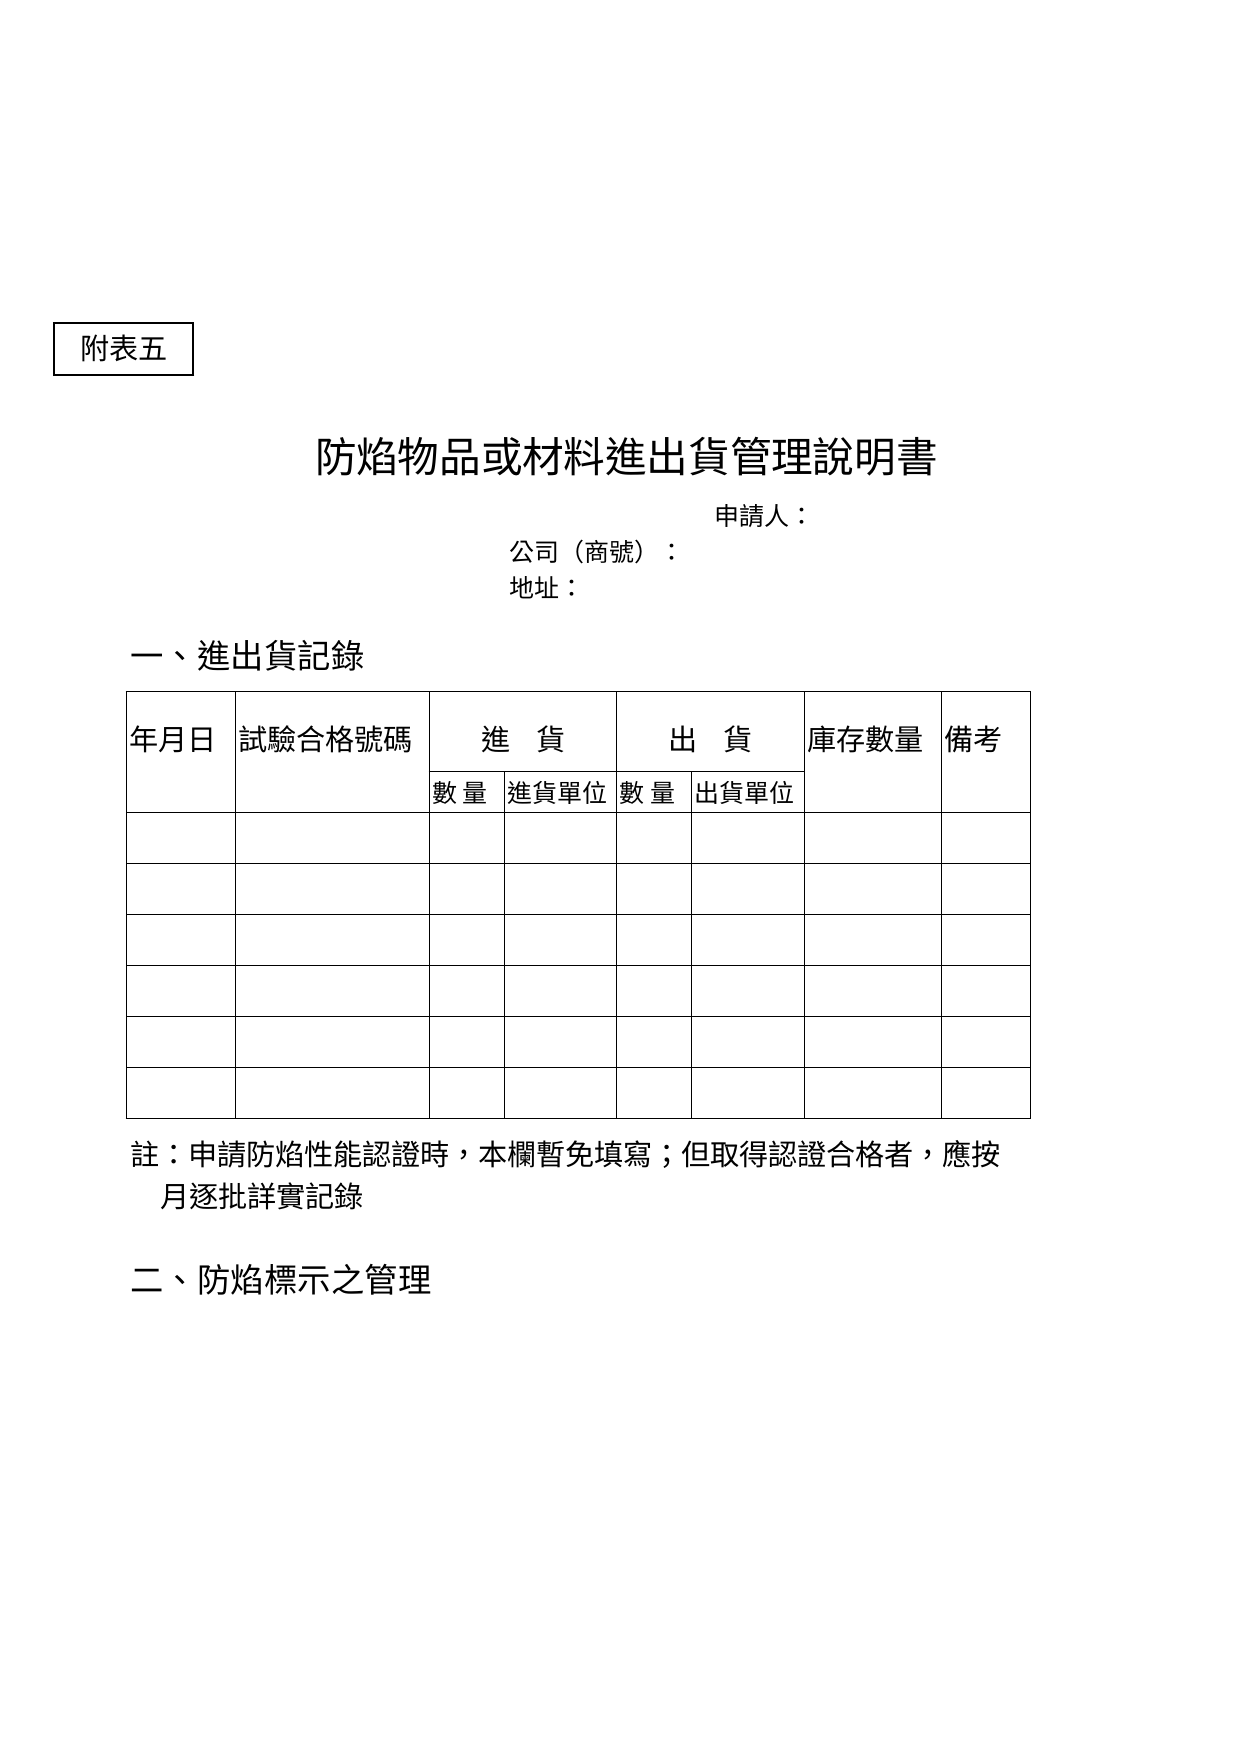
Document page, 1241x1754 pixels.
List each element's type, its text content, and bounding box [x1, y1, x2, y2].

table_cell [236, 864, 429, 914]
table_cell 數 量 [617, 772, 691, 812]
table_cell [127, 813, 235, 863]
table_cell [805, 1017, 941, 1067]
table_cell [692, 1017, 804, 1067]
table_cell 數 量 [430, 772, 504, 812]
table_cell [127, 915, 235, 965]
table_header 進 貨 [430, 692, 616, 771]
table_cell [617, 864, 691, 914]
table_cell [430, 1017, 504, 1067]
table_cell [505, 1017, 616, 1067]
text 地址： [130, 569, 1122, 605]
text 防焰物品或材料進出貨管理說明書 [130, 424, 1122, 484]
table_cell [236, 915, 429, 965]
table_header 年月日 [127, 692, 235, 771]
table_cell [692, 864, 804, 914]
table_cell [942, 864, 1030, 914]
table_cell [805, 915, 941, 965]
table_cell 進貨單位 [505, 772, 616, 812]
text 附表五 [57, 326, 190, 368]
text 公司（商號）： [130, 533, 1122, 569]
table_cell [805, 966, 941, 1016]
table_cell [236, 1017, 429, 1067]
table_cell [430, 1068, 504, 1118]
table_cell [617, 813, 691, 863]
table_header 出 貨 [617, 692, 804, 771]
table_cell [617, 966, 691, 1016]
table_cell [236, 771, 429, 812]
table_cell [942, 1017, 1030, 1067]
table_cell [127, 771, 235, 812]
table_cell [430, 915, 504, 965]
table_cell [505, 915, 616, 965]
table_header 庫存數量 [805, 692, 941, 771]
table_cell [617, 1068, 691, 1118]
table_cell [692, 966, 804, 1016]
text 一、進出貨記錄 [130, 630, 1122, 678]
table_cell [430, 864, 504, 914]
table_cell [430, 813, 504, 863]
table_cell [127, 864, 235, 914]
table_cell [617, 1017, 691, 1067]
text 申請人： [661, 497, 1122, 533]
table_cell [236, 1068, 429, 1118]
table_cell [430, 966, 504, 1016]
table_cell [805, 813, 941, 863]
table_header 備考 [942, 692, 1030, 771]
table_cell [942, 915, 1030, 965]
table_cell [692, 915, 804, 965]
table_cell [127, 1017, 235, 1067]
table_cell [805, 864, 941, 914]
table_cell [505, 966, 616, 1016]
table_cell [805, 771, 941, 812]
table_cell [505, 864, 616, 914]
table_cell [805, 1068, 941, 1118]
table_cell [692, 813, 804, 863]
table_cell [127, 1068, 235, 1118]
text 註：申請防焰性能認證時，本欄暫免填寫；但取得認證合格者，應按 [130, 1132, 1122, 1173]
table_cell [127, 966, 235, 1016]
table_cell [942, 966, 1030, 1016]
table_cell [505, 1068, 616, 1118]
table_header 試驗合格號碼 [236, 692, 429, 771]
table_cell [236, 966, 429, 1016]
table_cell [505, 813, 616, 863]
table_cell [236, 813, 429, 863]
text 月逐批詳實記錄 [130, 1173, 1122, 1216]
table_cell [942, 1068, 1030, 1118]
table_cell [617, 915, 691, 965]
table_cell [692, 1068, 804, 1118]
table_cell 出貨單位 [692, 772, 804, 812]
text 二、防焰標示之管理 [130, 1253, 1122, 1302]
table_cell [942, 813, 1030, 863]
table_cell [942, 771, 1030, 812]
